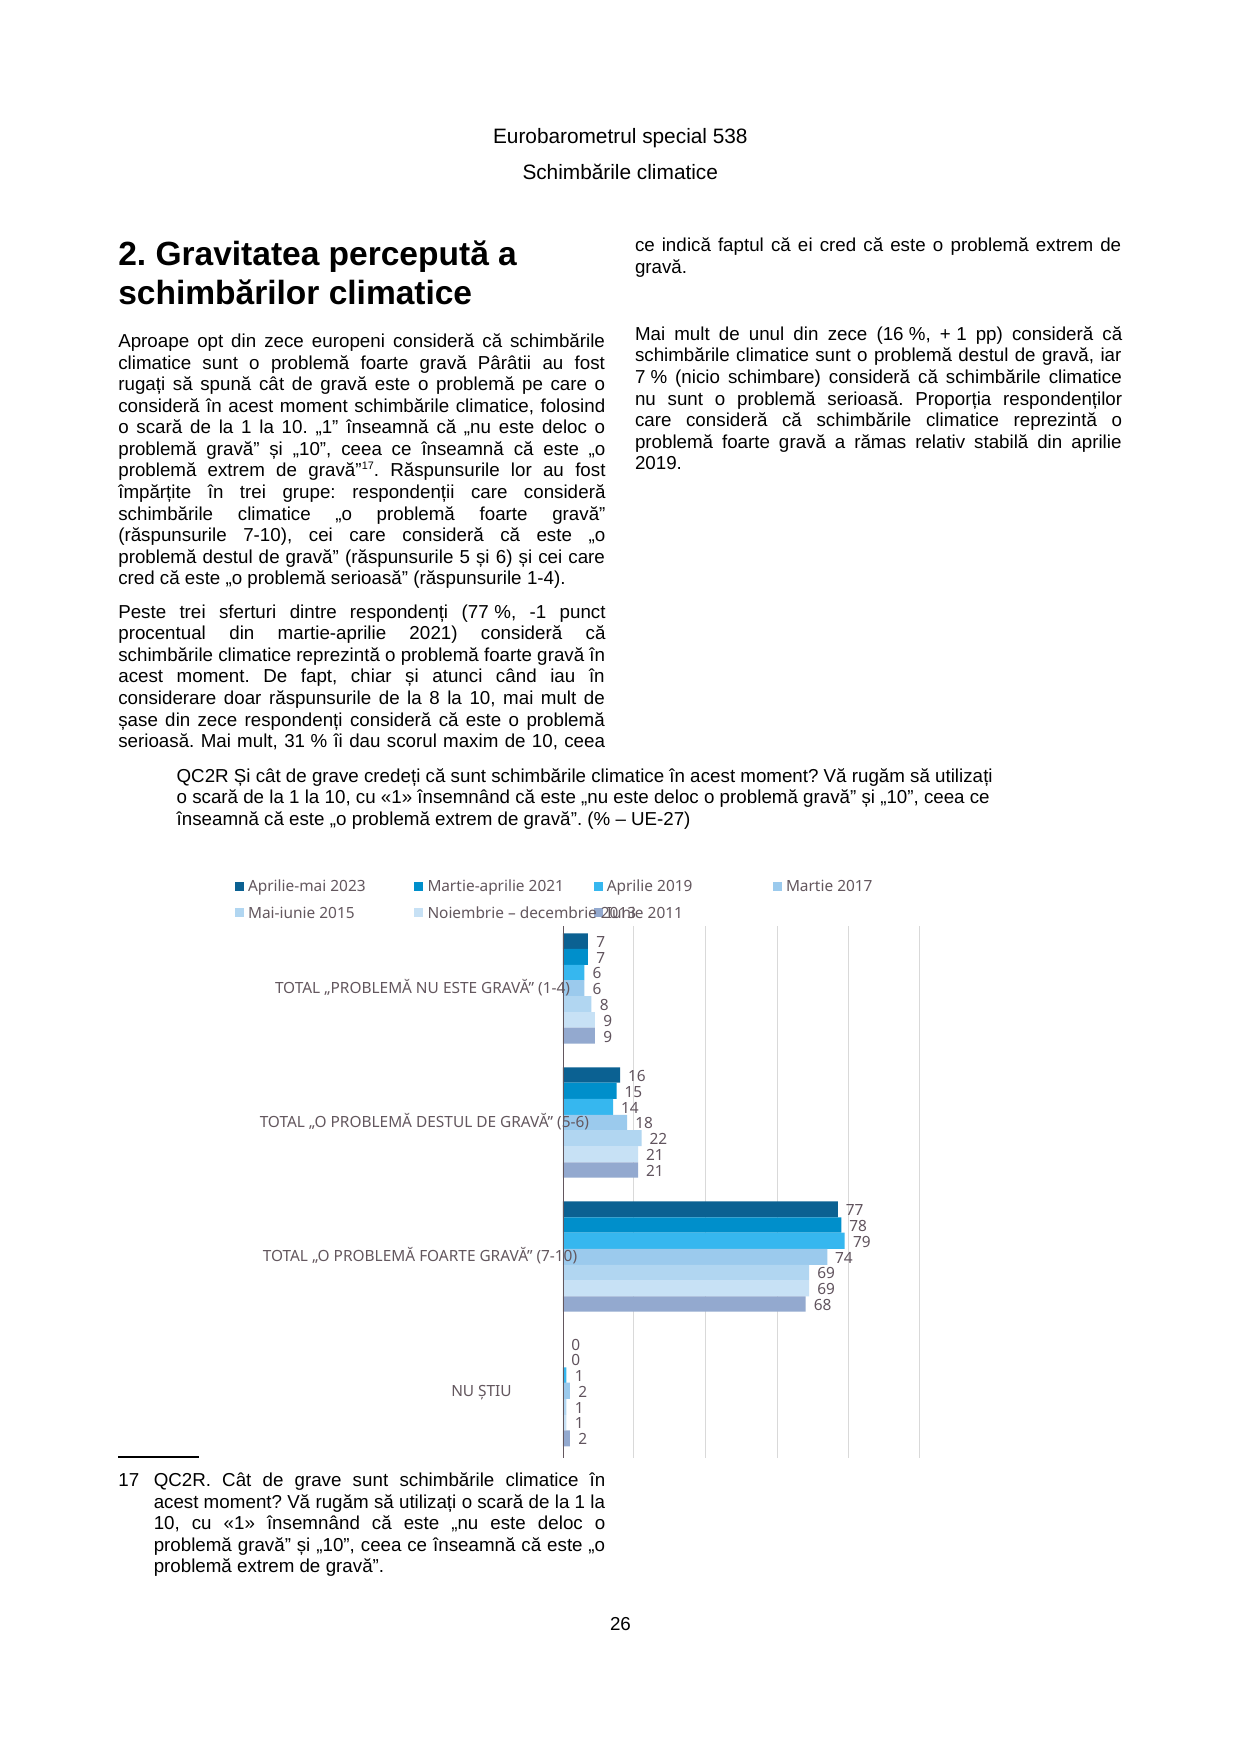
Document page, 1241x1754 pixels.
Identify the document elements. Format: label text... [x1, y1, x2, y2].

text QC2R. Cât de grave sunt schimbările climatice în acest moment? Vă rugăm să utilizați o scară de la 1 la 10, cu «1» însemnând că este „nu este deloc o problemă gravă” și „10”, ceea ce înseamnă că este „o problemă extrem de gravă”. [118, 1469, 605, 1577]
text Aproape opt din zece europeni consideră că schimbările climatice sunt o problemă foarte gravă Pârâtii au fost rugați să spună cât de gravă este o problemă pe care o consideră în acest moment schimbările climatice, folosind o scară de la 1 la 10. „1” înseamnă că „nu este deloc o problemă gravă” și „10”, ceea ce înseamnă că este „o problemă extrem de gravă”. Răspunsurile lor au fost împărțite în trei grupe: respondenții care consideră schimbările climatice „o problemă foarte gravă” (răspunsurile 7-10), cei care consideră că este „o problemă destul de gravă” (răspunsurile 5 și 6) și cei care cred că este „o problemă serioasă” (răspunsurile 1-4). [118, 330, 605, 589]
text Mai mult de unul din zece (16 %, + 1 pp) consideră că schimbările climatice sunt o problemă destul de gravă, iar 7 % (nicio schimbare) consideră că schimbările climatice nu sunt o problemă serioasă. Proporția respondenților care consideră că schimbările climatice reprezintă o problemă foarte gravă a rămas relativ stabilă din aprilie 2019. [635, 323, 1122, 473]
text ce indică faptul că ei cred că este o problemă extrem de gravă. [635, 234, 1122, 277]
subtitle 2. Gravitatea percepută a schimbărilor climatice [118, 234, 605, 311]
text Peste trei sferturi dintre respondenți (77 %, -1 punct procentual din martie-aprilie 2021) consideră că schimbările climatice reprezintă o problemă foarte gravă în acest moment. De fapt, chiar și atunci când iau în considerare doar răspunsurile de la 8 la 10, mai mult de șase din zece respondenți consideră că este o problemă serioasă. Mai mult, 31 % îi dau scorul maxim de 10, ceea [118, 601, 605, 751]
